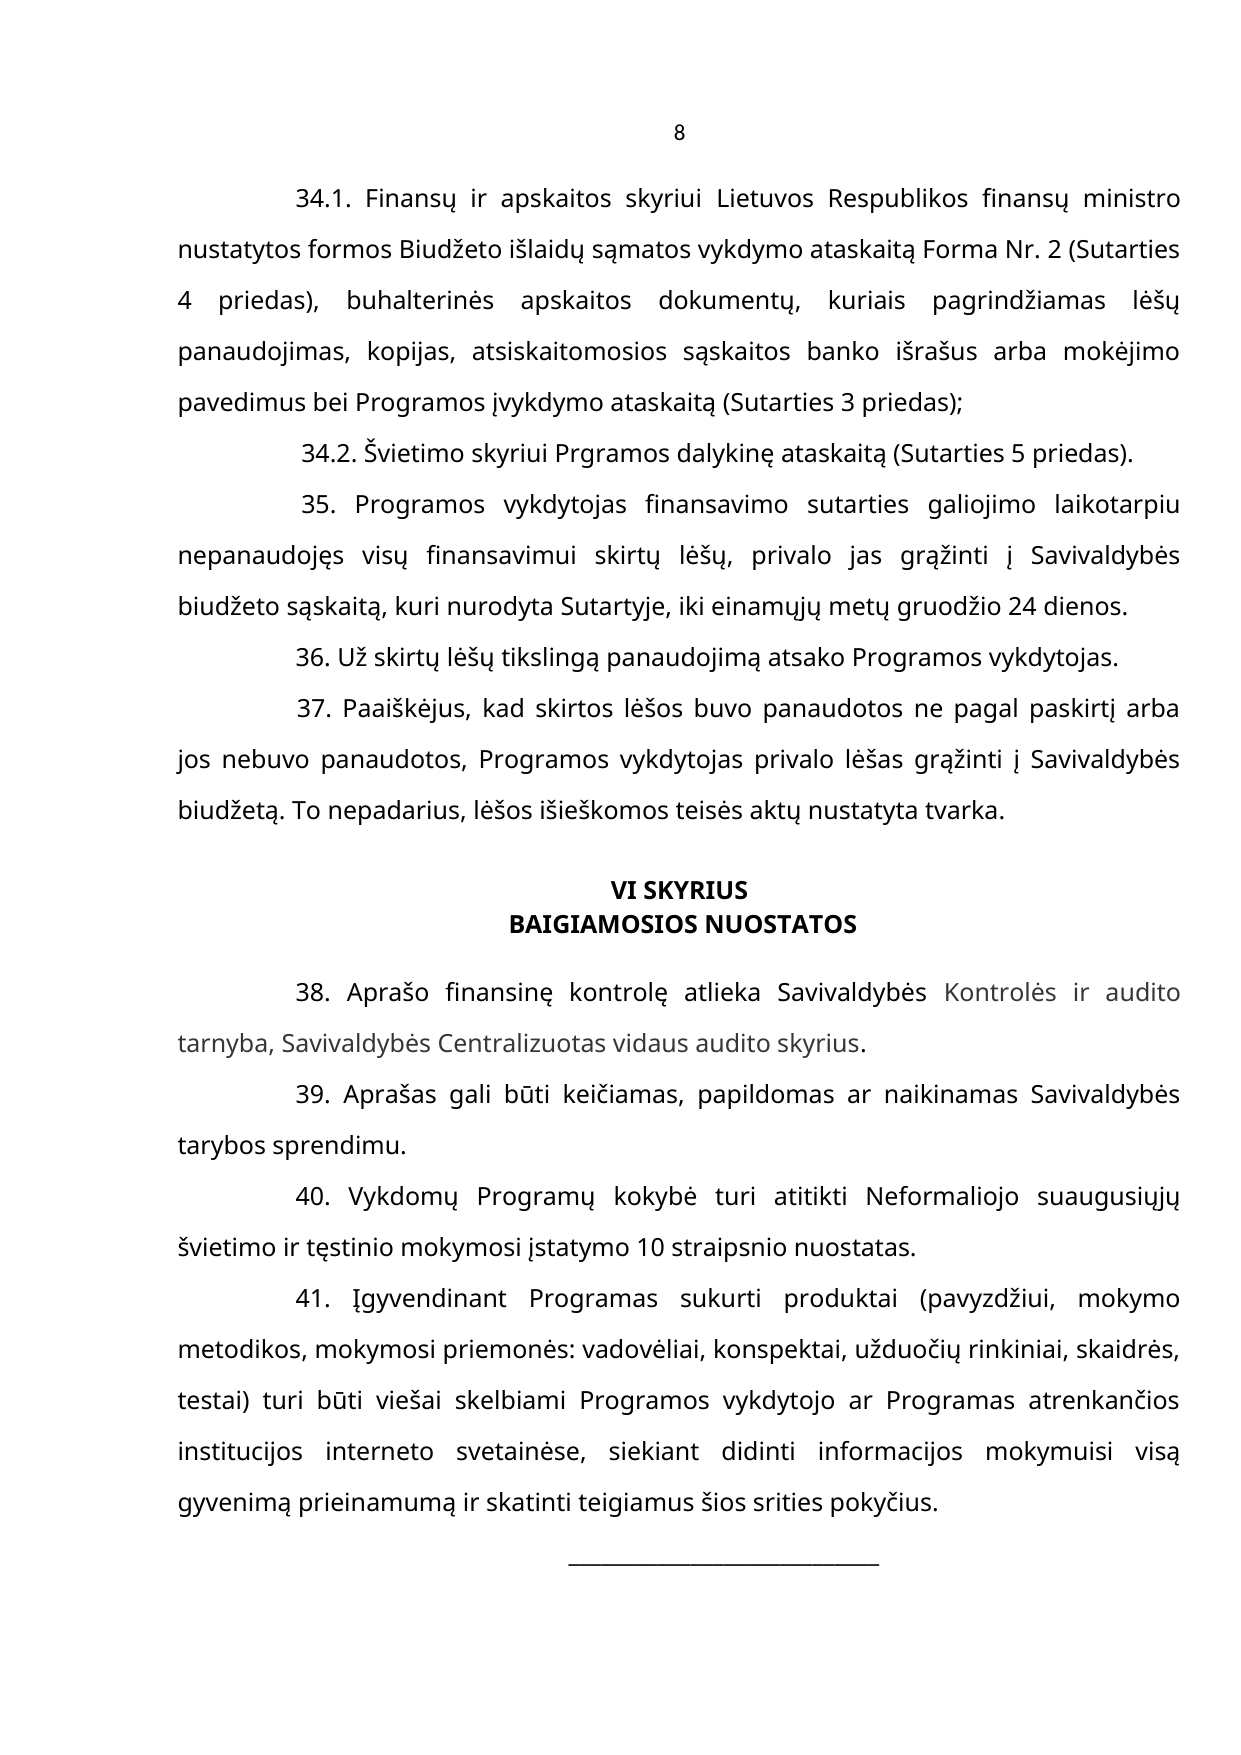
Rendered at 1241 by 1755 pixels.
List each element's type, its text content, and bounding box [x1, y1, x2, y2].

text 34.2. Švietimo skyriui Prgramos dalykinę ataskaitą (Sutarties 5 priedas). [177, 435, 1181, 469]
text 38. Aprašo finansinę kontrolę atlieka Savivaldybės Kontrolės ir audito tarnyba, Savivaldybės Centralizuotas vidaus audito skyrius. [177, 975, 1181, 1060]
text 41. Įgyvendinant Programas sukurti produktai (pavyzdžiui, mokymo metodikos, mokymosi priemonės: vadovėliai, konspektai, užduočių rinkiniai, skaidrės, testai) turi būti viešai skelbiami Programos vykdytojo ar Programas atrenkančios institucijos interneto svetainėse, siekiant didinti informacijos mokymuisi visą gyvenimą prieinamumą ir skatinti teigiamus šios srities pokyčius. [177, 1281, 1181, 1519]
text 36. Už skirtų lėšų tikslingą panaudojimą atsako Programos vykdytojas. [177, 639, 1181, 674]
text 34.1. Finansų ir apskaitos skyriui Lietuvos Respublikos finansų ministro nustatytos formos Biudžeto išlaidų sąmatos vykdymo ataskaitą Forma Nr. 2 (Sutarties 4 priedas), buhalterinės apskaitos dokumentų, kuriais pagrindžiamas lėšų panaudojimas, kopijas, atsiskaitomosios sąskaitos banko išrašus arba mokėjimo pavedimus bei Programos įvykdymo ataskaitą (Sutarties 3 priedas); [177, 180, 1181, 418]
text VI SKYRIUS [177, 872, 1181, 907]
text 40. Vykdomų Programų kokybė turi atitikti Neformaliojo suaugusiųjų švietimo ir tęstinio mokymosi įstatymo 10 straipsnio nuostatas. [177, 1179, 1181, 1264]
text BAIGIAMOSIOS NUOSTATOS [177, 907, 1181, 941]
text 39. Aprašas gali būti keičiamas, papildomas ar naikinamas Savivaldybės tarybos sprendimu. [177, 1077, 1181, 1162]
text 37. Paaiškėjus, kad skirtos lėšos buvo panaudotos ne pagal paskirtį arba jos nebuvo panaudotos, Programos vykdytojas privalo lėšas grąžinti į Savivaldybės biudžetą. To nepadarius, lėšos išieškomos teisės aktų nustatyta tvarka. [177, 691, 1181, 827]
text 35. Programos vykdytojas finansavimo sutarties galiojimo laikotarpiu nepanaudojęs visų finansavimui skirtų lėšų, privalo jas grąžinti į Savivaldybės biudžeto sąskaitą, kuri nurodyta Sutartyje, iki einamųjų metų gruodžio 24 dienos. [177, 486, 1181, 623]
text ____________________________ [177, 1536, 1181, 1570]
